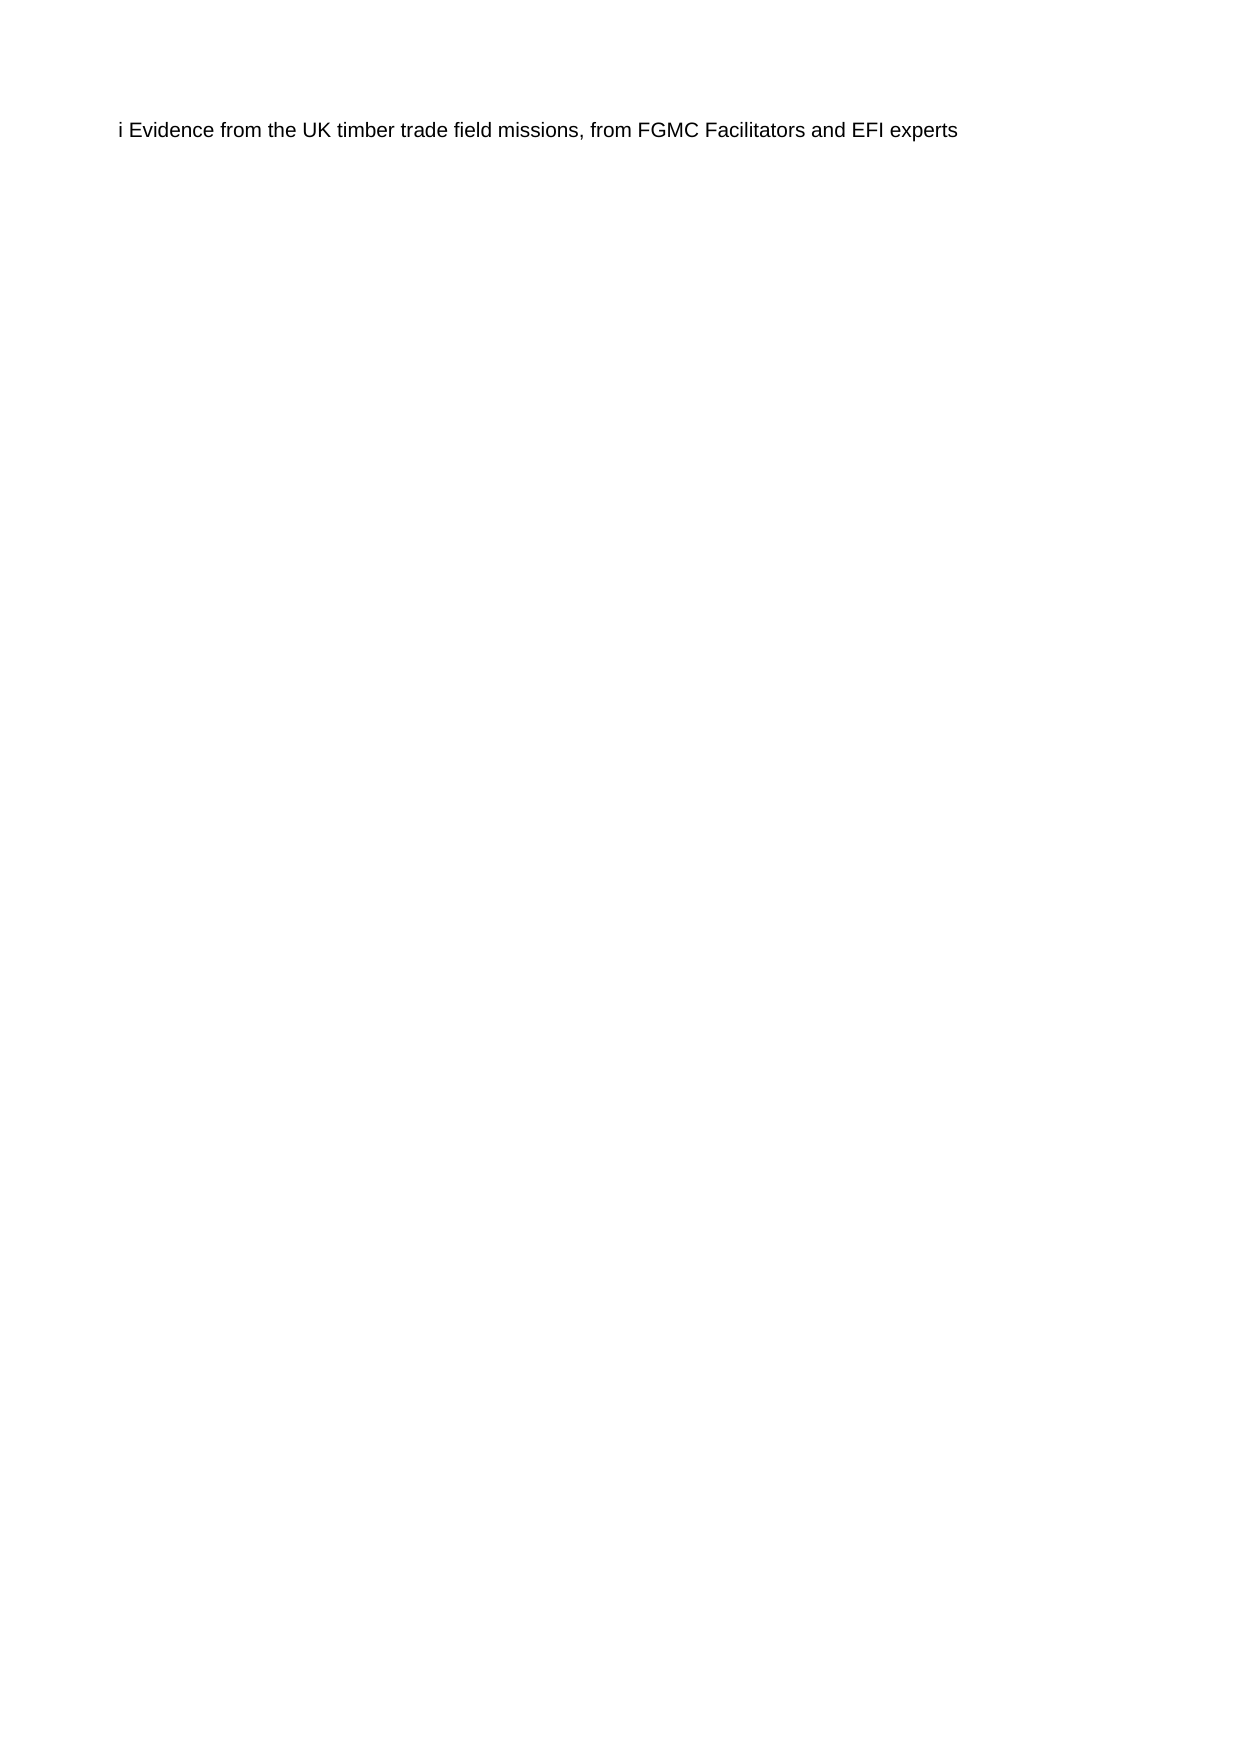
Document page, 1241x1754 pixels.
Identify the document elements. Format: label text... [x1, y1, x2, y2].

list Evidence from the UK timber trade field missions, from FGMC Facilitators and EFI experts [118, 118, 1122, 142]
